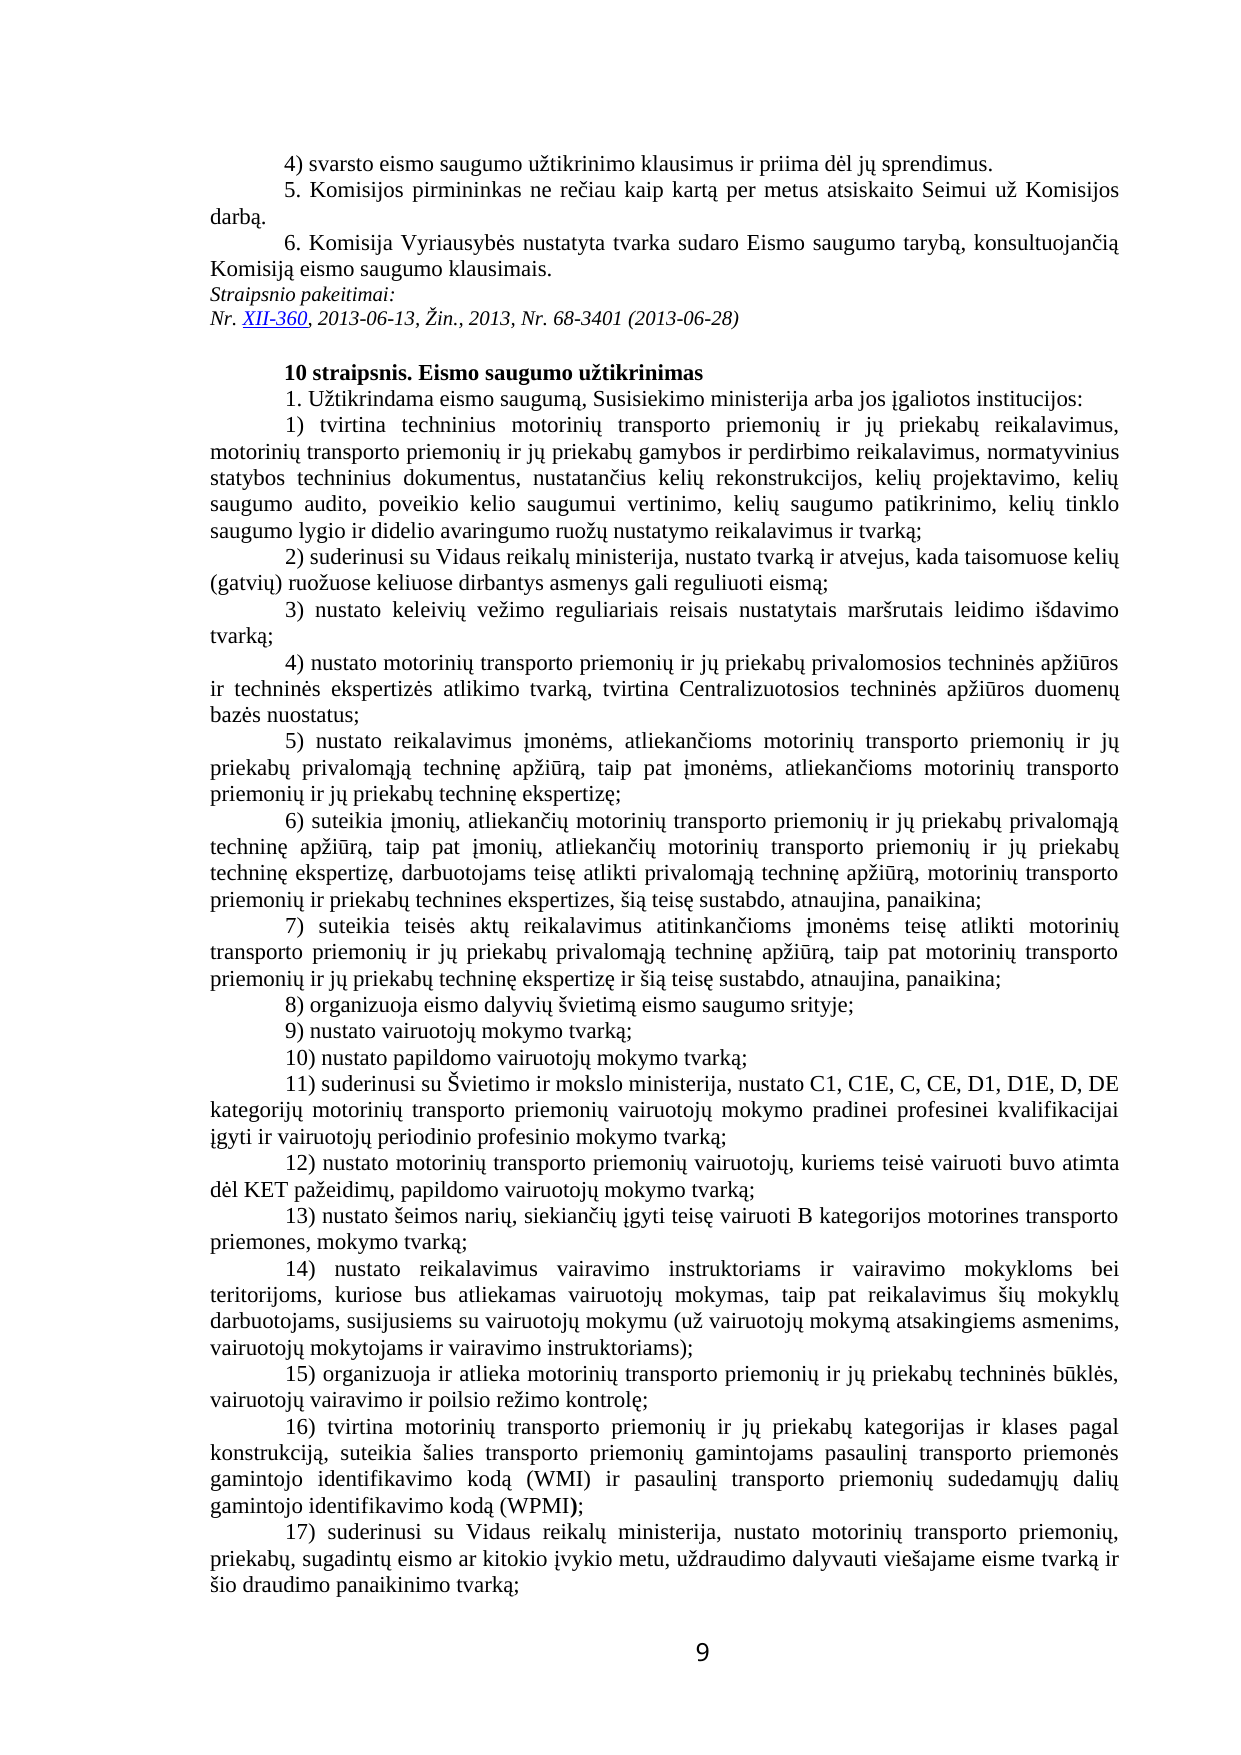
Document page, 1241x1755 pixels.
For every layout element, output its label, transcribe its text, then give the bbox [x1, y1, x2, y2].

text Nr. XII-360, 2013-06-13, Žin., 2013, Nr. 68-3401 (2013-06-28) [210, 306, 1120, 330]
text 4) nustato motorinių transporto priemonių ir jų priekabų privalomosios techninės apžiūros ir techninės ekspertizės atlikimo tvarką, tvirtina Centralizuotosios techninės apžiūros duomenų bazės nuostatus; [210, 648, 1120, 728]
text 6. Komisija Vyriausybės nustatyta tvarka sudaro Eismo saugumo tarybą, konsultuojančią Komisiją eismo saugumo klausimais. [210, 229, 1120, 282]
text 10 straipsnis. Eismo saugumo užtikrinimas [210, 359, 1120, 385]
text 7) suteikia teisės aktų reikalavimus atitinkančioms įmonėms teisę atlikti motorinių transporto priemonių ir jų priekabų privalomąją techninę apžiūrą, taip pat motorinių transporto priemonių ir jų priekabų techninę ekspertizę ir šią teisę sustabdo, atnaujina, panaikina; [210, 912, 1120, 991]
text 10) nustato papildomo vairuotojų mokymo tvarką; [210, 1044, 1120, 1070]
text Straipsnio pakeitimai: [210, 282, 1120, 306]
text 13) nustato šeimos narių, siekiančių įgyti teisę vairuoti B kategorijos motorines transporto priemones, mokymo tvarką; [210, 1202, 1120, 1255]
text 9) nustato vairuotojų mokymo tvarką; [210, 1017, 1120, 1044]
text 4) svarsto eismo saugumo užtikrinimo klausimus ir priima dėl jų sprendimus. [210, 150, 1120, 176]
text 1. Užtikrindama eismo saugumą, Susisiekimo ministerija arba jos įgaliotos institucijos: [210, 385, 1120, 411]
text 5. Komisijos pirmininkas ne rečiau kaip kartą per metus atsiskaito Seimui už Komisijos darbą. [210, 176, 1120, 229]
text 16) tvirtina motorinių transporto priemonių ir jų priekabų kategorijas ir klases pagal konstrukciją, suteikia šalies transporto priemonių gamintojams pasaulinį transporto priemonės gamintojo identifikavimo kodą (WMI) ir pasaulinį transporto priemonių sudedamųjų dalių gamintojo identifikavimo kodą (WPMI); [210, 1413, 1120, 1518]
text 2) suderinusi su Vidaus reikalų ministerija, nustato tvarką ir atvejus, kada taisomuose kelių (gatvių) ruožuose keliuose dirbantys asmenys gali reguliuoti eismą; [210, 543, 1120, 596]
text 17) suderinusi su Vidaus reikalų ministerija, nustato motorinių transporto priemonių, priekabų, sugadintų eismo ar kitokio įvykio metu, uždraudimo dalyvauti viešajame eisme tvarką ir šio draudimo panaikinimo tvarką; [210, 1518, 1120, 1597]
text 1) tvirtina techninius motorinių transporto priemonių ir jų priekabų reikalavimus, motorinių transporto priemonių ir jų priekabų gamybos ir perdirbimo reikalavimus, normatyvinius statybos techninius dokumentus, nustatančius kelių rekonstrukcijos, kelių projektavimo, kelių saugumo audito, poveikio kelio saugumui vertinimo, kelių saugumo patikrinimo, kelių tinklo saugumo lygio ir didelio avaringumo ruožų nustatymo reikalavimus ir tvarką; [210, 411, 1120, 543]
text 5) nustato reikalavimus įmonėms, atliekančioms motorinių transporto priemonių ir jų priekabų privalomąją techninę apžiūrą, taip pat įmonėms, atliekančioms motorinių transporto priemonių ir jų priekabų techninę ekspertizę; [210, 728, 1120, 807]
text 12) nustato motorinių transporto priemonių vairuotojų, kuriems teisė vairuoti buvo atimta dėl KET pažeidimų, papildomo vairuotojų mokymo tvarką; [210, 1149, 1120, 1202]
text 6) suteikia įmonių, atliekančių motorinių transporto priemonių ir jų priekabų privalomąją techninę apžiūrą, taip pat įmonių, atliekančių motorinių transporto priemonių ir jų priekabų techninę ekspertizę, darbuotojams teisę atlikti privalomąją techninę apžiūrą, motorinių transporto priemonių ir priekabų technines ekspertizes, šią teisę sustabdo, atnaujina, panaikina; [210, 807, 1120, 912]
text 3) nustato keleivių vežimo reguliariais reisais nustatytais maršrutais leidimo išdavimo tvarką; [210, 596, 1120, 648]
text 14) nustato reikalavimus vairavimo instruktoriams ir vairavimo mokykloms bei teritorijoms, kuriose bus atliekamas vairuotojų mokymas, taip pat reikalavimus šių mokyklų darbuotojams, susijusiems su vairuotojų mokymu (už vairuotojų mokymą atsakingiems asmenims, vairuotojų mokytojams ir vairavimo instruktoriams); [210, 1255, 1120, 1360]
text 11) suderinusi su Švietimo ir mokslo ministerija, nustato C1, C1E, C, CE, D1, D1E, D, DE kategorijų motorinių transporto priemonių vairuotojų mokymo pradinei profesinei kvalifikacijai įgyti ir vairuotojų periodinio profesinio mokymo tvarką; [210, 1070, 1120, 1149]
text 8) organizuoja eismo dalyvių švietimą eismo saugumo srityje; [210, 991, 1120, 1017]
text 15) organizuoja ir atlieka motorinių transporto priemonių ir jų priekabų techninės būklės, vairuotojų vairavimo ir poilsio režimo kontrolę; [210, 1360, 1120, 1413]
